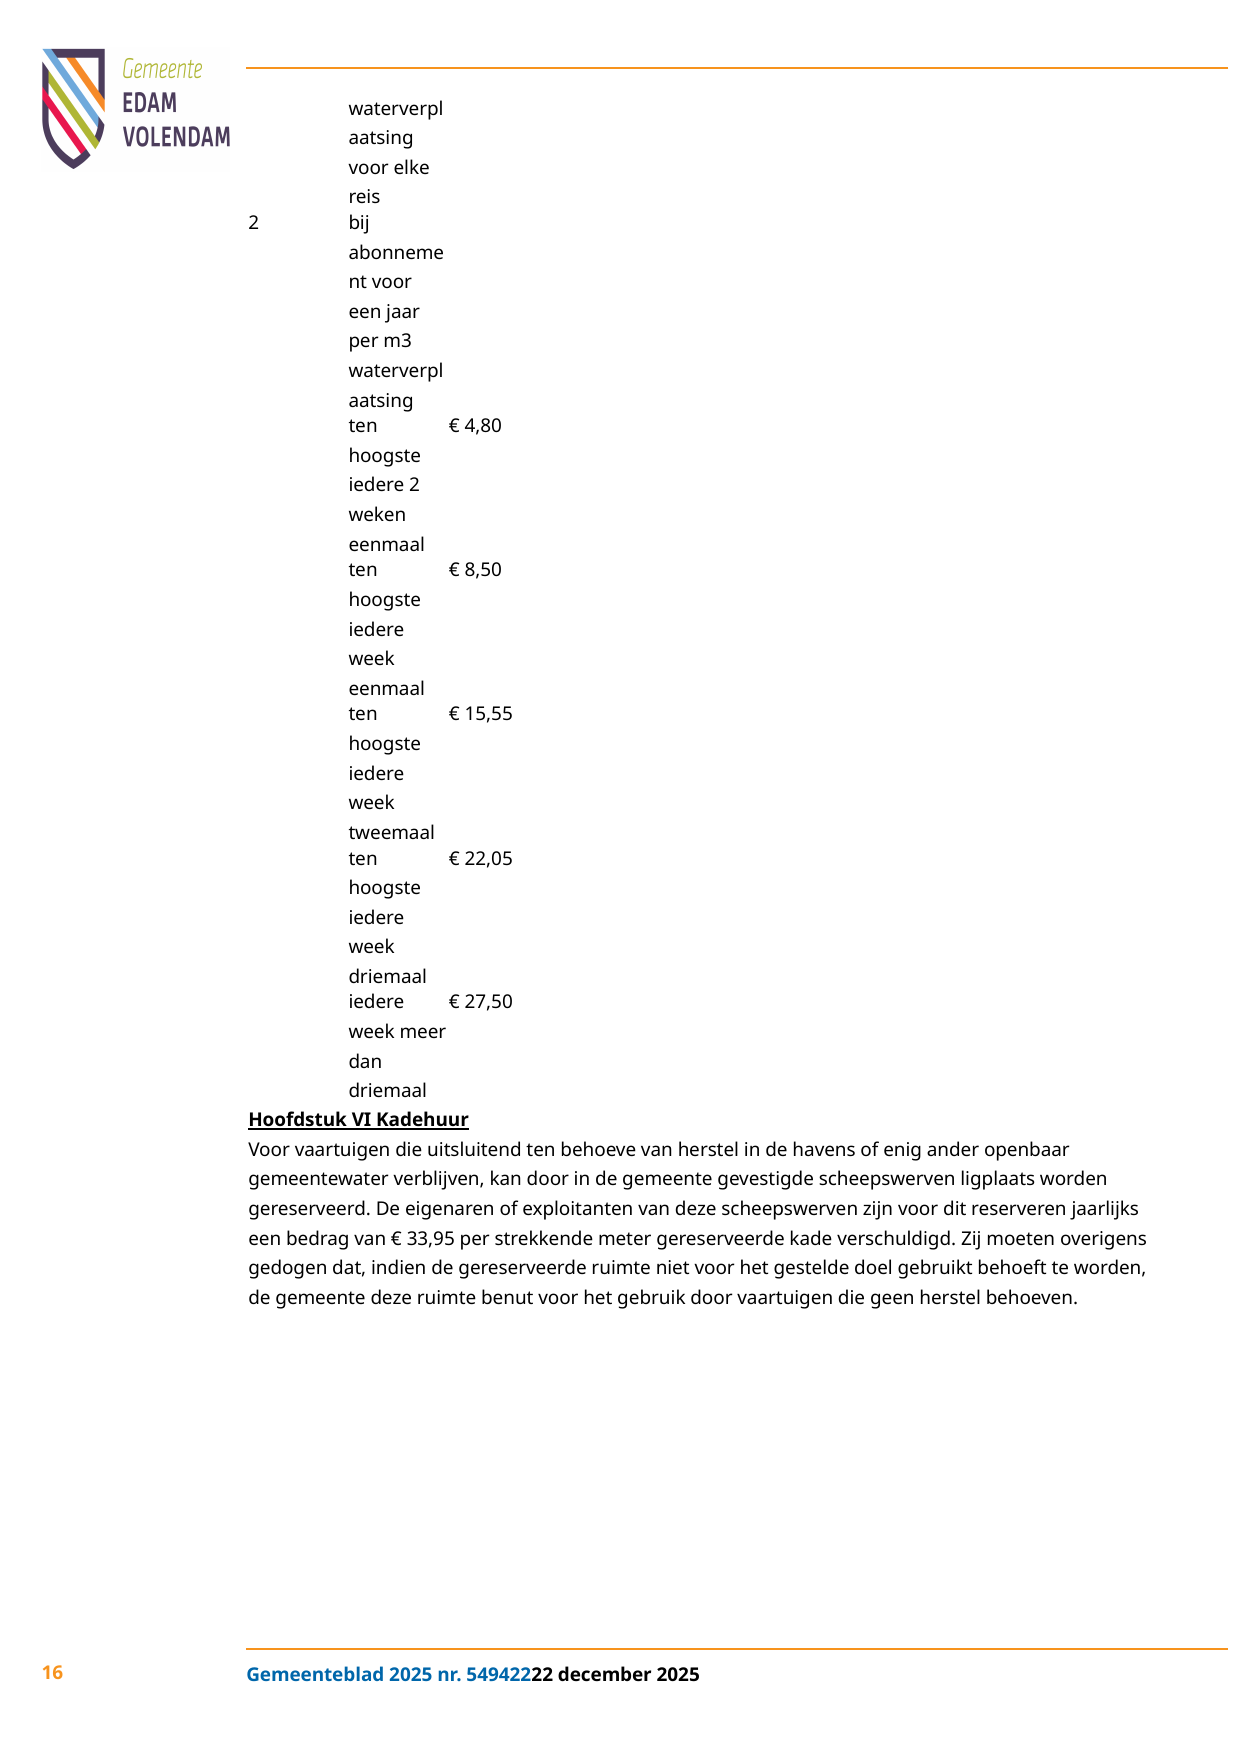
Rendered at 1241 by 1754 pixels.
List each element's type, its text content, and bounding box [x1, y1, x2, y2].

table_cell [449, 95, 549, 209]
table_cell [248, 701, 348, 845]
table_cell waterverplaatsing voor elke reis [348, 95, 449, 209]
table_cell bij abonnement voor een jaar per m3 waterverplaatsing [348, 209, 449, 412]
table_cell ten hoogste iedere week eenmaal [348, 557, 449, 701]
table_cell [248, 989, 348, 1103]
table_cell ten hoogste iedere 2 weken eenmaal [348, 413, 449, 557]
text Voor vaartuigen die uitsluitend ten behoeve van herstel in de havens of enig ander openbaar gemeentewater verblijven, kan door in de gemeente gevestigde scheepswerven ligplaats worden gereserveerd. De eigenaren of exploitanten van deze scheepswerven zijn voor dit reserveren jaarlijks een bedrag van € 33,95 per strekkende meter gereserveerde kade verschuldigd. Zij moeten overigens gedogen dat, indien de gereserveerde ruimte niet voor het gestelde doel gebruikt behoeft te worden, de gemeente deze ruimte benut voor het gebruik door vaartuigen die geen herstel behoeven. [248, 1136, 1152, 1310]
table_cell 2 [248, 209, 348, 412]
table_cell ten hoogste iedere week driemaal [348, 845, 449, 989]
table_cell ten hoogste iedere week tweemaal [348, 701, 449, 845]
text Hoofdstuk VI Kadehuur [248, 1106, 1152, 1132]
table_cell € 4,80 [449, 413, 549, 557]
table_cell [449, 209, 549, 412]
table_cell [248, 95, 348, 209]
table_cell € 15,55 [449, 701, 549, 845]
picture [41, 47, 231, 172]
table_cell [248, 413, 348, 557]
table_cell € 27,50 [449, 989, 549, 1103]
table_cell € 22,05 [449, 845, 549, 989]
table_cell iedere week meer dan driemaal [348, 989, 449, 1103]
table_cell € 8,50 [449, 557, 549, 701]
table_cell [248, 845, 348, 989]
table_cell [248, 557, 348, 701]
